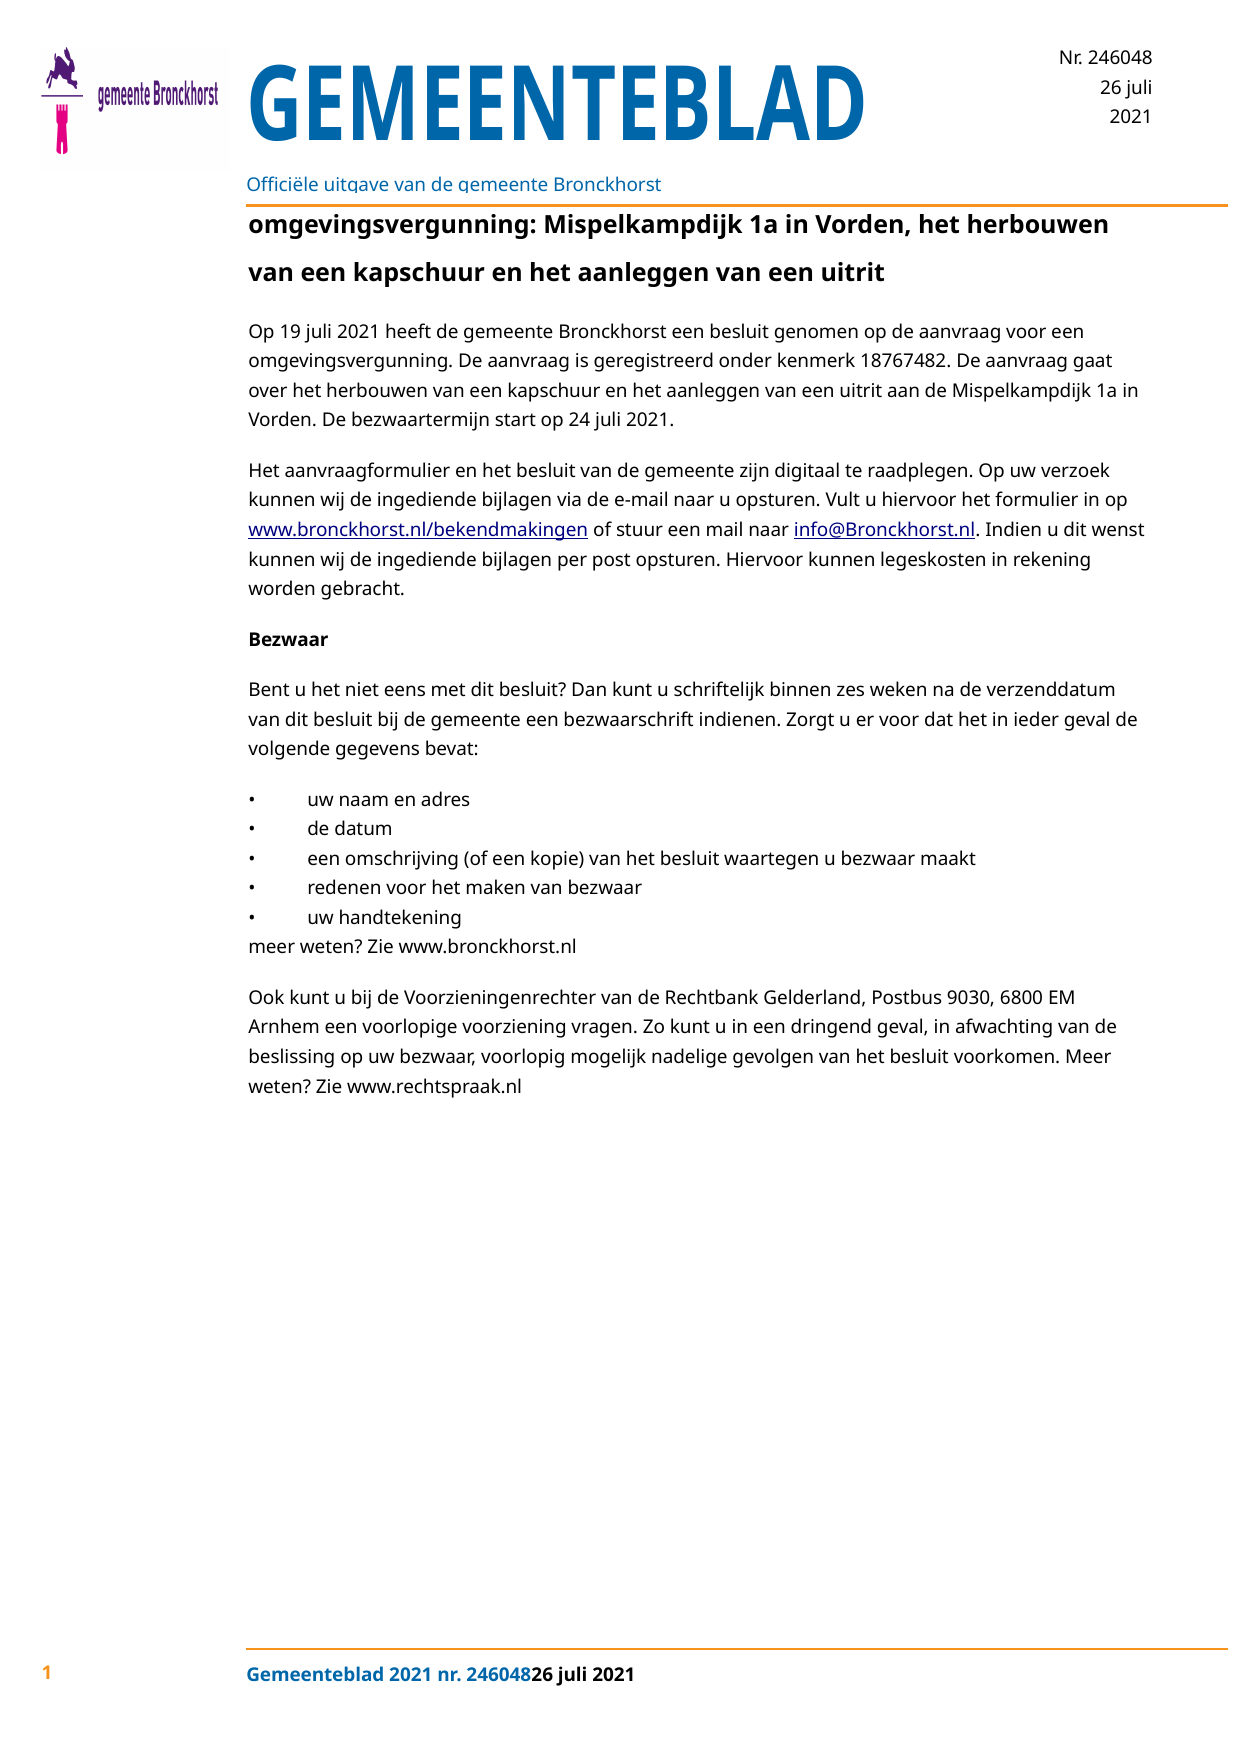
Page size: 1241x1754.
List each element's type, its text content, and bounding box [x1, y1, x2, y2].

text Bezwaar [248, 626, 1152, 652]
text Bent u het niet eens met dit besluit? Dan kunt u schriftelijk binnen zes weken na de verzenddatum van dit besluit bij de gemeente een bezwaarschrift indienen. Zorgt u er voor dat het in ieder geval de volgende gegevens bevat: [248, 676, 1152, 761]
text meer weten? Zie www.bronckhorst.nl [248, 934, 1152, 959]
text Het aanvraagformulier en het besluit van de gemeente zijn digitaal te raadplegen. Op uw verzoek kunnen wij de ingediende bijlagen via de e-mail naar u opsturen. Vult u hiervoor het formulier in op www.bronckhorst.nl/bekendmakingen of stuur een mail naar info@Bronckhorst.nl. Indien u dit wenst kunnen wij de ingediende bijlagen per post opsturen. Hiervoor kunnen legeskosten in rekening worden gebracht. [248, 457, 1152, 601]
list de datum [248, 815, 1152, 841]
text Op 19 juli 2021 heeft de gemeente Bronckhorst een besluit genomen op de aanvraag voor een omgevingsvergunning. De aanvraag is geregistreerd onder kenmerk 18767482. De aanvraag gaat over het herbouwen van een kapschuur en het aanleggen van een uitrit aan de Mispelkampdijk 1a in Vorden. De bezwaartermijn start op 24 juli 2021. [248, 318, 1152, 432]
list uw handtekening [248, 904, 1152, 930]
text Ook kunt u bij de Voorzieningenrechter van de Rechtbank Gelderland, Postbus 9030, 6800 EM Arnhem een voorlopige voorziening vragen. Zo kunt u in een dringend geval, in afwachting van de beslissing op uw bezwaar, voorlopig mogelijk nadelige gevolgen van het besluit voorkomen. Meer weten? Zie www.rechtspraak.nl [248, 984, 1152, 1099]
picture [41, 47, 231, 172]
text omgevingsvergunning: Mispelkampdijk 1a in Vorden, het herbouwen van een kapschuur en het aanleggen van een uitrit [248, 207, 1152, 288]
list redenen voor het maken van bezwaar [248, 874, 1152, 900]
list een omschrijving (of een kopie) van het besluit waartegen u bezwaar maakt [248, 845, 1152, 871]
list uw naam en adres [248, 786, 1152, 812]
